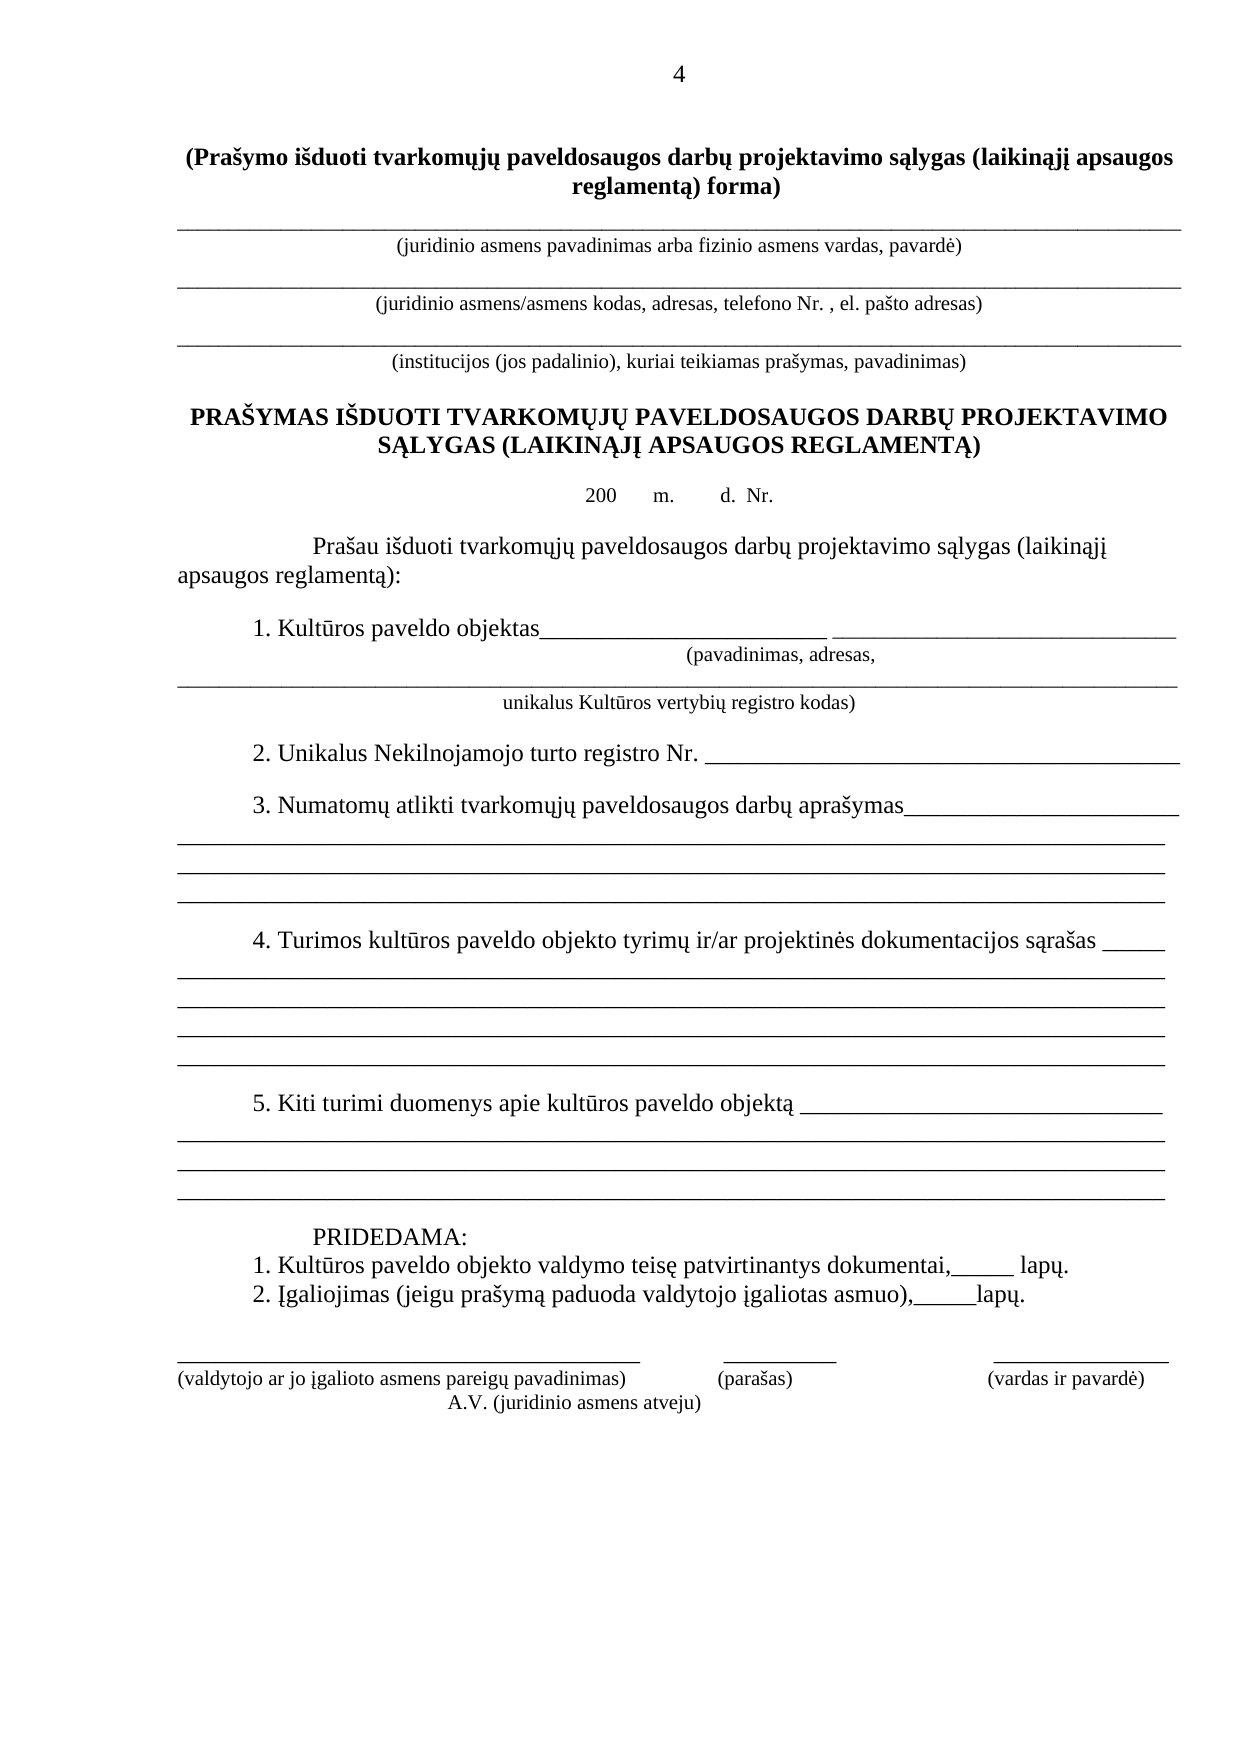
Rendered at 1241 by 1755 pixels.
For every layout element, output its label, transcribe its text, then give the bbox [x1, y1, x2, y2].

text (juridinio asmens/asmens kodas, adresas, telefono Nr. , el. pašto adresas) [177, 291, 1181, 315]
text _______________________________________________________________________________ [177, 819, 1181, 848]
text _______________________________________________________________________________ [177, 877, 1181, 906]
text 2. Įgaliojimas (jeigu prašymą paduoda valdytojo įgaliotas asmuo),_____lapų. [177, 1279, 1181, 1308]
text _______________________________________________________________________________ [177, 953, 1181, 982]
text (pavadinimas, adresas, [177, 642, 1181, 666]
text _______________________________________________________________________________ [177, 1116, 1181, 1145]
text 1. Kultūros paveldo objektas_______________________ _________________________________ [177, 613, 1181, 642]
text _______________________________________________________________________________ [177, 1040, 1181, 1068]
text PRIDEDAMA: [177, 1222, 1181, 1251]
text 3. Numatomų atlikti tvarkomųjų paveldosaugos darbų aprašymas______________________ [177, 791, 1181, 819]
text 5. Kiti turimi duomenys apie kultūros paveldo objektą _____________________________ [177, 1088, 1181, 1116]
text 200 m. d. Nr. [177, 483, 1181, 507]
text Prašau išduoti tvarkomųjų paveldosaugos darbų projektavimo sąlygas (laikinąjį apsaugos reglamentą): [177, 531, 1181, 589]
text _______________________________________________________________________________ [177, 1011, 1181, 1040]
text ________________________________________________________________________________________________ [177, 666, 1181, 690]
text 4. Turimos kultūros paveldo objekto tyrimų ir/ar projektinės dokumentacijos sąrašas _____ [177, 925, 1181, 953]
text _____________________________________ _________ ______________ [177, 1337, 1181, 1366]
text (institucijos (jos padalinio), kuriai teikiamas prašymas, pavadinimas) [177, 349, 1181, 373]
text _______________________________________________________________________________ [177, 1145, 1181, 1174]
text A.V. (juridinio asmens atveju) [312, 1390, 1181, 1414]
text (valdytojo ar jo įgalioto asmens pareigų pavadinimas) (parašas) (vardas ir pavardė) [177, 1366, 1181, 1390]
text _______________________________________________________________________________ [177, 982, 1181, 1011]
text _______________________________________________________________________________ [177, 1174, 1181, 1203]
text 2. Unikalus Nekilnojamojo turto registro Nr. ______________________________________ [177, 738, 1181, 767]
text (juridinio asmens pavadinimas arba fizinio asmens vardas, pavardė) [177, 233, 1181, 257]
text 1. Kultūros paveldo objekto valdymo teisę patvirtinantys dokumentai,_____ lapų. [177, 1251, 1181, 1279]
text prašymas IŠDUOTI TVARKOMŲJŲ PAVELDOSAUGOS DARBŲ PROJEKTAVIMO SĄLYGAS (laikinąjį apsaugos reglamentą) [177, 402, 1181, 459]
text unikalus Kultūros vertybių registro kodas) [177, 690, 1181, 714]
text (Prašymo išduoti tvarkomųjų paveldosaugos darbų projektavimo sąlygas (laikinąjį apsaugos reglamentą) forma) [177, 142, 1181, 200]
text _______________________________________________________________________________ [177, 848, 1181, 877]
